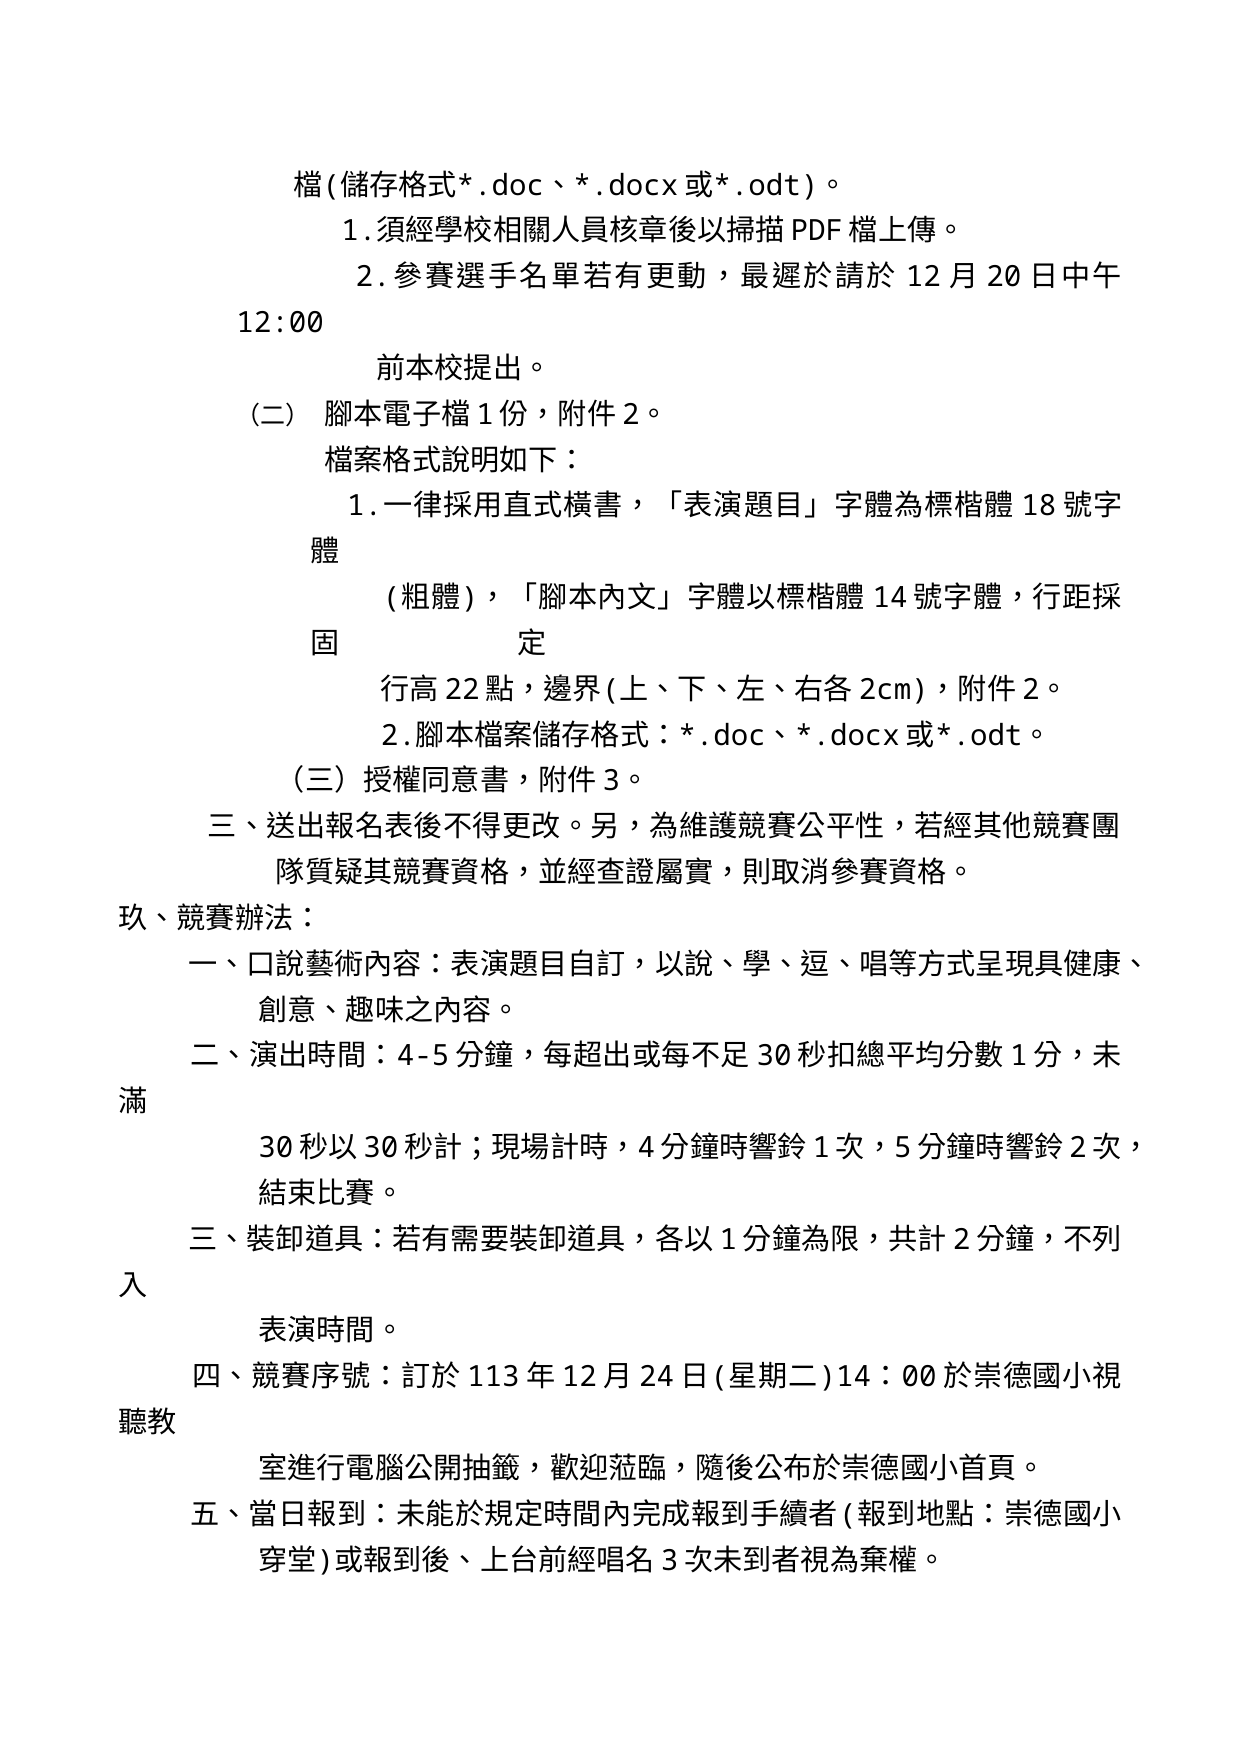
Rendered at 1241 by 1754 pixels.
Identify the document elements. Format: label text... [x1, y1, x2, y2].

text 玖、競賽辦法： [118, 892, 1122, 937]
text 2.腳本檔案儲存格式：*.doc、*.docx或*.odt。 [118, 708, 1122, 754]
list 腳本電子檔1份，附件2。 [235, 387, 1122, 433]
text 1.一律採用直式橫書，「表演題目」字體為標楷體18號字體 (粗體)，「腳本內文」字體以標楷體14號字體，行距採固定 行高22點，邊界(上、下、左、右各2cm)，附件2。 [310, 479, 1122, 708]
text 結束比賽。 [118, 1167, 1122, 1212]
text 檔案格式說明如下： [324, 433, 1122, 479]
text 表演時間。 [118, 1304, 1122, 1350]
text 五、當日報到：未能於規定時間內完成報到手續者(報到地點：崇德國小 穿堂)或報到後、上台前經唱名3次未到者視為棄權。 [118, 1487, 1122, 1579]
text 創意、趣味之內容。 [118, 983, 1122, 1029]
text 一、口說藝術內容：表演題目自訂，以說、學、逗、唱等方式呈現具健康、 [118, 937, 1122, 983]
text （三）授權同意書，附件3。 [118, 754, 1122, 800]
text 三、送出報名表後不得更改。另，為維護競賽公平性，若經其他競賽團 隊質疑其競賽資格，並經查證屬實，則取消參賽資格。 [118, 800, 1122, 892]
text 檔(儲存格式*.doc、*.docx或*.odt)。 [118, 158, 1122, 204]
text 2.參賽選手名單若有更動，最遲於請於12月20日中午12:00 前本校提出。 [236, 250, 1122, 387]
text 三、裝卸道具：若有需要裝卸道具，各以1分鐘為限，共計2分鐘，不列入 [118, 1212, 1122, 1304]
text 室進行電腦公開抽籤，歡迎蒞臨，隨後公布於崇德國小首頁。 [118, 1442, 1122, 1487]
text 四、競賽序號：訂於113年12月24日(星期二)14：00於崇德國小視聽教 [118, 1350, 1122, 1442]
text 1.須經學校相關人員核章後以掃描PDF檔上傳。 [236, 204, 1122, 250]
text 30秒以30秒計；現場計時，4分鐘時響鈴1次，5分鐘時響鈴2次， [118, 1121, 1122, 1167]
text 二、演出時間：4-5分鐘，每超出或每不足30秒扣總平均分數1分，未滿 [118, 1029, 1122, 1121]
